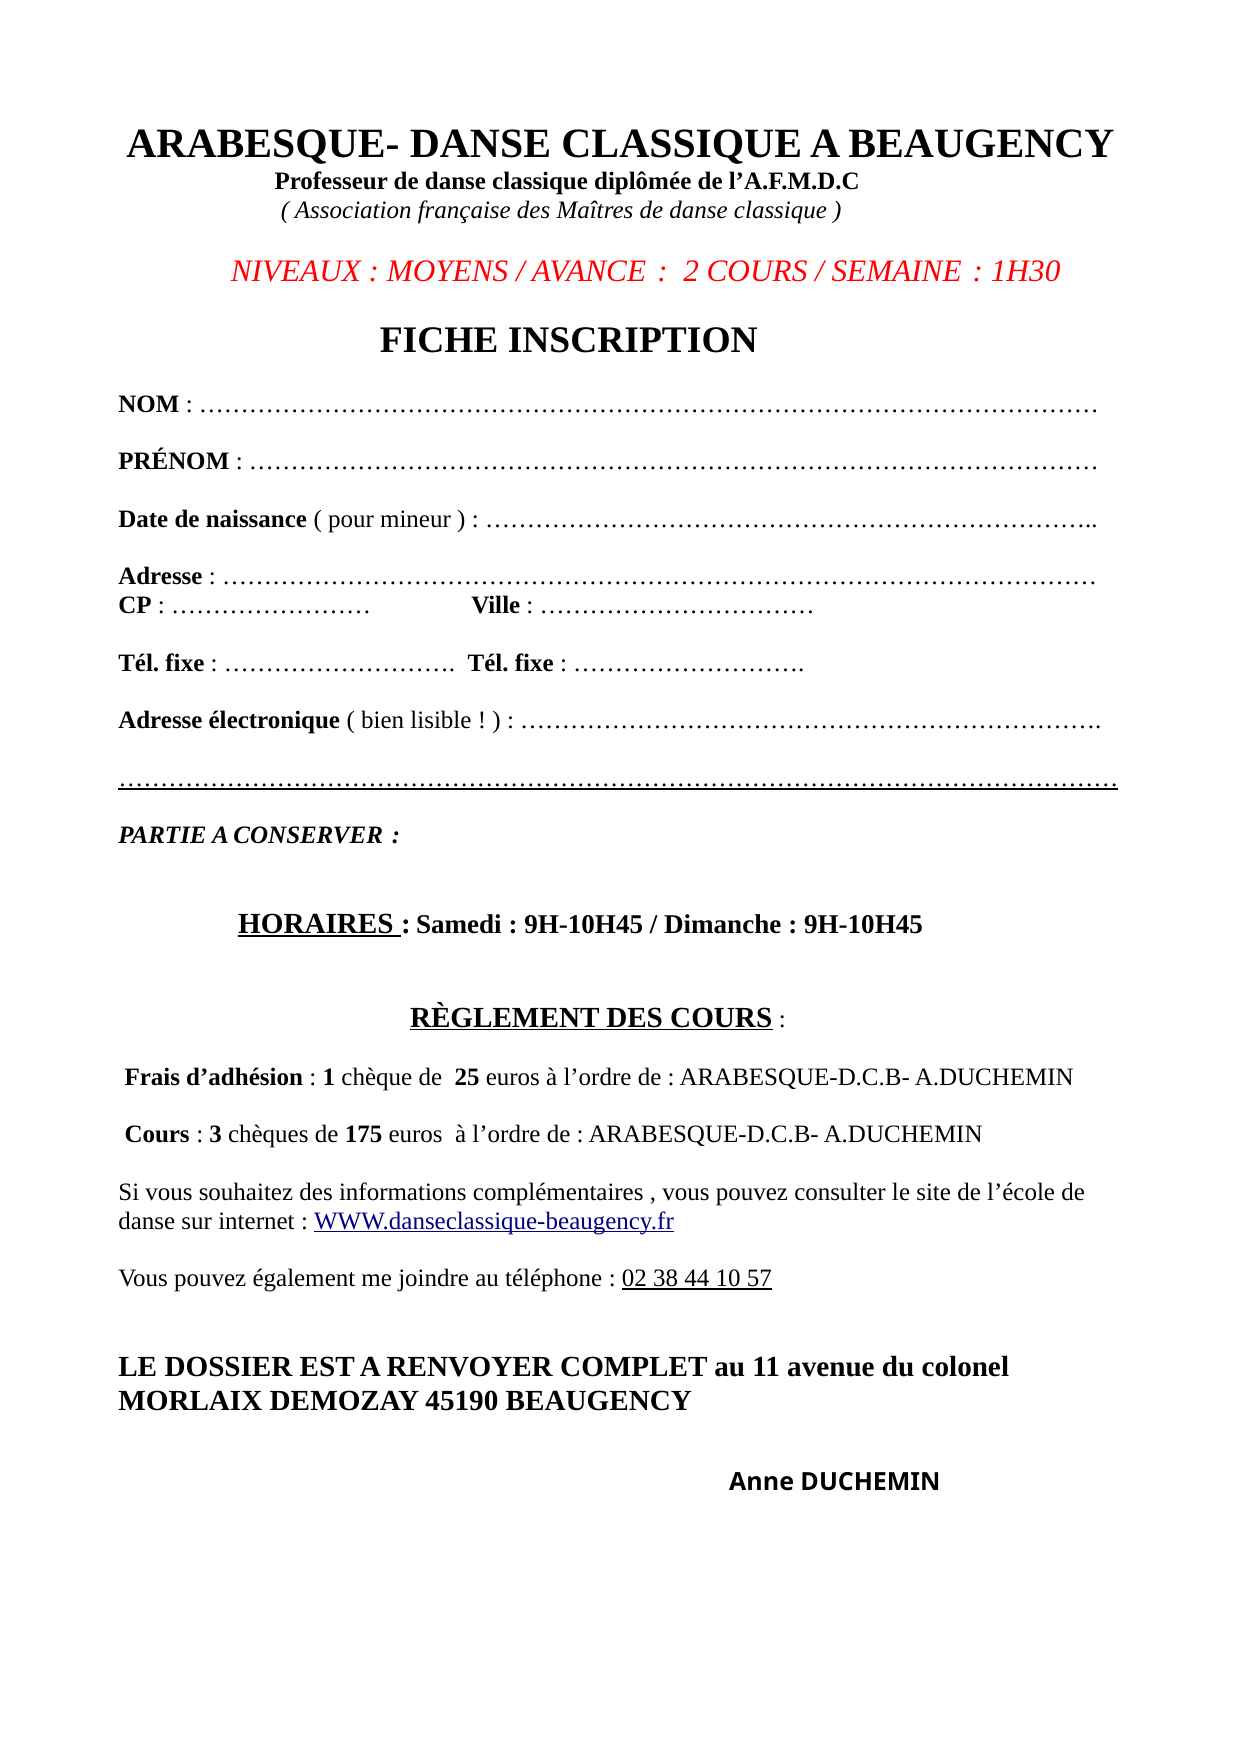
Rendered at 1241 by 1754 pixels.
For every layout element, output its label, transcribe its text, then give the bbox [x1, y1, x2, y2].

text Tél. fixe : ………………………. Tél. fixe : ………………………. [118, 648, 1122, 676]
text HORAIRES : Samedi : 9H-10H45 / Dimanche : 9H-10H45 [118, 906, 1122, 940]
text Adresse électronique ( bien lisible ! ) : ……………………………………………………………. [118, 705, 1122, 734]
text Vous pouvez également me joindre au téléphone : 02 38 44 10 57 [118, 1263, 1122, 1292]
text ………………………………………………………………………………………………………… [118, 763, 1122, 791]
text NOM : ……………………………………………………………………………………………… [118, 389, 1122, 418]
text Anne DUCHEMIN [118, 1455, 1122, 1500]
text CP : …………………… Ville : …………………………… [118, 590, 1122, 619]
text FICHE INSCRIPTION [118, 317, 1122, 360]
text LE DOSSIER EST A RENVOYER COMPLET au 11 avenue du colonel MORLAIX DEMOZAY 45190 BEAUGENCY [118, 1349, 1122, 1417]
text Date de naissance ( pour mineur ) : ……………………………………………………………….. [118, 504, 1122, 533]
text RÈGLEMENT DES COURS : [118, 1000, 1122, 1033]
text Si vous souhaitez des informations complémentaires , vous pouvez consulter le site de l’école de danse sur internet : WWW.danseclassique-beaugency.fr [118, 1177, 1122, 1234]
text Professeur de danse classique diplômée de l’A.F.M.D.C [118, 166, 1122, 195]
text Adresse : …………………………………………………………………………………………… [118, 561, 1122, 590]
text NIVEAUX : MOYENS / AVANCE : 2 COURS / SEMAINE : 1H30 [118, 252, 1122, 288]
text PARTIE A CONSERVER : [118, 820, 1122, 849]
text PRÉNOM : ………………………………………………………………………………………… [118, 446, 1122, 475]
text ARABESQUE- DANSE CLASSIQUE A BEAUGENCY [118, 118, 1122, 166]
text Frais d’adhésion : 1 chèque de 25 euros à l’ordre de : ARABESQUE-D.C.B- A.DUCHEMIN [118, 1062, 1122, 1091]
text Cours : 3 chèques de 175 euros à l’ordre de : ARABESQUE-D.C.B- A.DUCHEMIN [118, 1119, 1122, 1148]
text ( Association française des Maîtres de danse classique ) [118, 195, 1122, 223]
